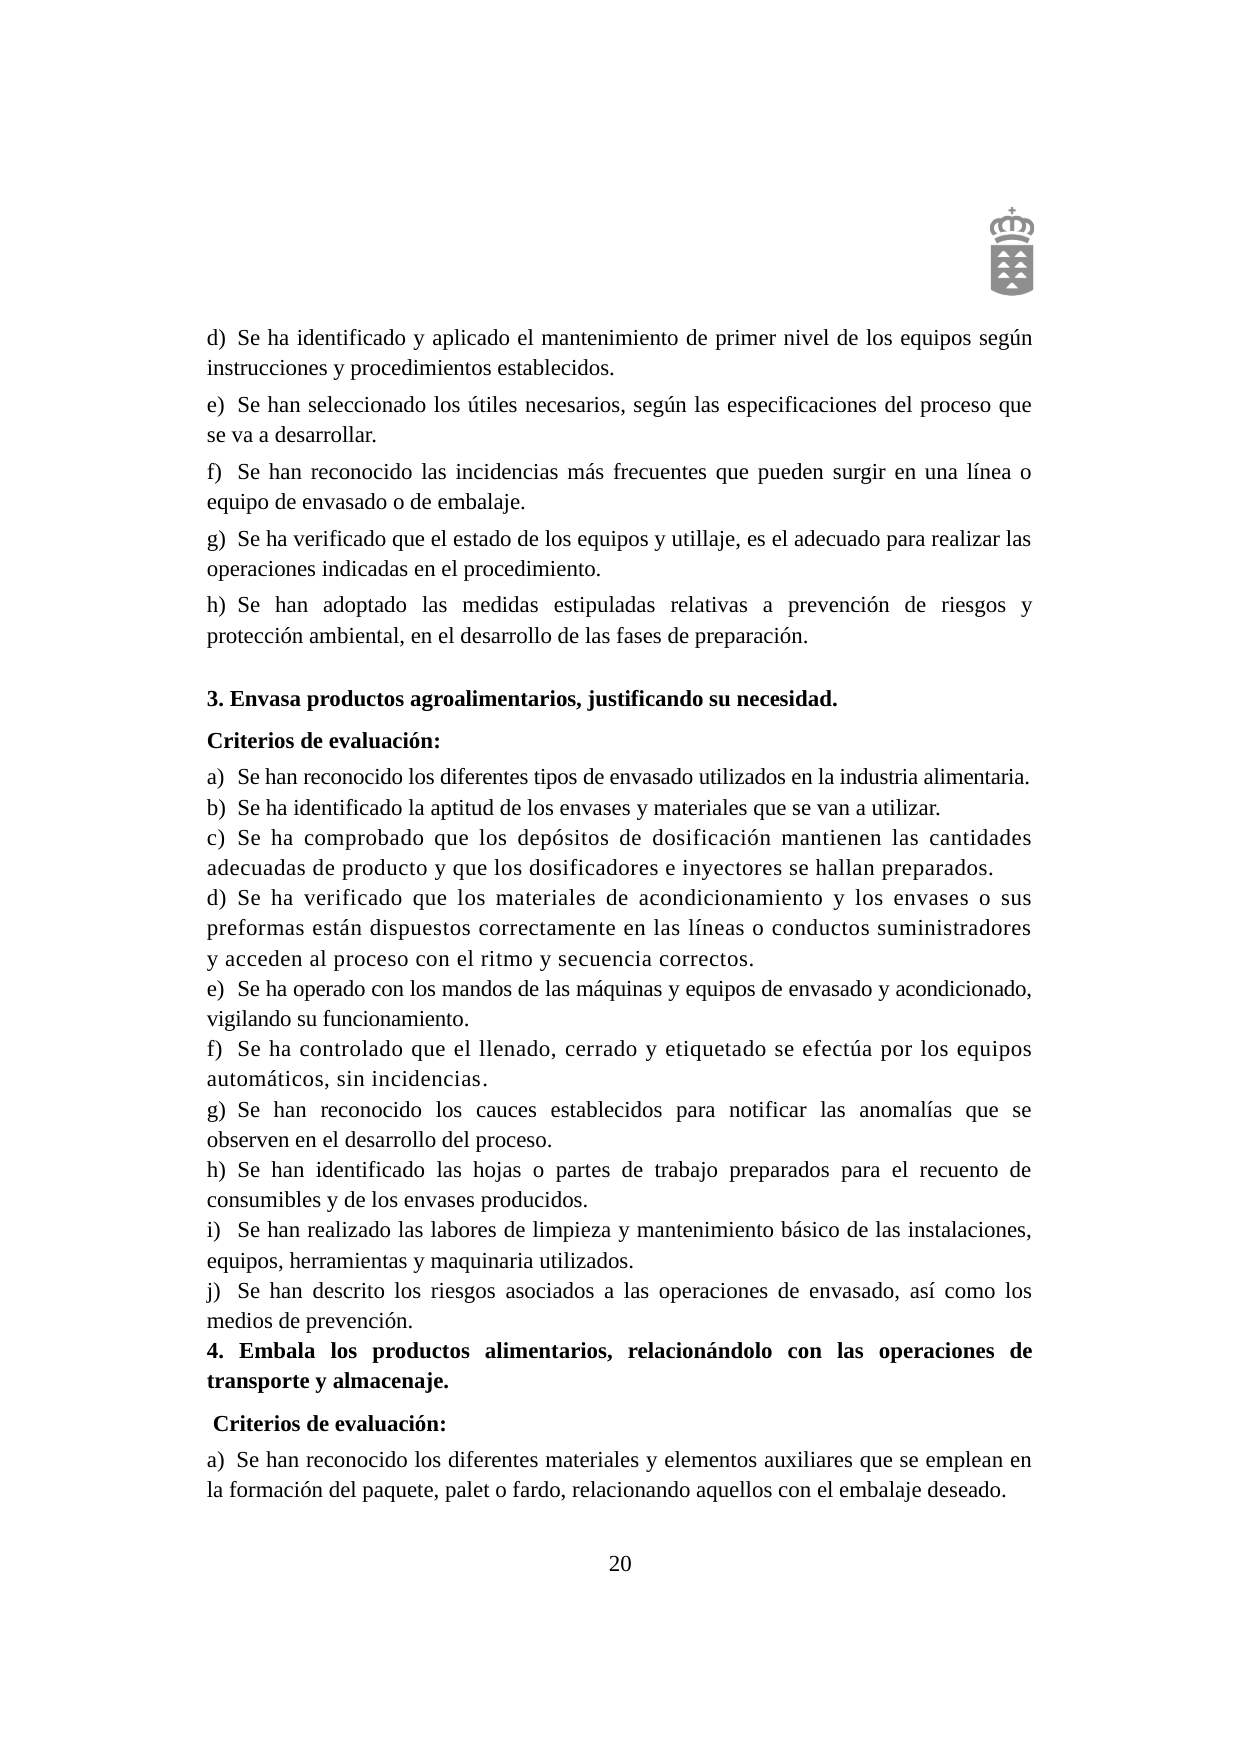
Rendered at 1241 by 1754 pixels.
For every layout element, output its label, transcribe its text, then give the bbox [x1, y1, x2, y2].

text f) Se han reconocido las incidencias más frecuentes que pueden surgir en una línea o equipo de envasado o de embalaje. [207, 458, 1033, 514]
text 3. Envasa productos agroalimentarios, justificando su necesidad. [207, 685, 1033, 712]
text b) Se ha identificado la aptitud de los envases y materiales que se van a utilizar. [207, 794, 1033, 820]
text g) Se ha verificado que el estado de los equipos y utillaje, es el adecuado para realizar las operaciones indicadas en el procedimiento. [207, 524, 1033, 581]
text Criterios de evaluación: [207, 727, 1033, 754]
picture [989, 207, 1035, 296]
text g) Se han reconocido los cauces establecidos para notificar las anomalías que se observen en el desarrollo del proceso. [207, 1096, 1033, 1152]
text j) Se han descrito los riesgos asociados a las operaciones de envasado, así como los medios de prevención. [207, 1277, 1033, 1333]
text d) Se ha identificado y aplicado el mantenimiento de primer nivel de los equipos según instrucciones y procedimientos establecidos. [207, 324, 1033, 381]
text f) Se ha controlado que el llenado, cerrado y etiquetado se efectúa por los equipos automáticos, sin incidencias. [207, 1035, 1033, 1092]
text d) Se ha verificado que los materiales de acondicionamiento y los envases o sus preformas están dispuestos correctamente en las líneas o conductos suministradores y acceden al proceso con el ritmo y secuencia correctos. [207, 884, 1033, 971]
text a) Se han reconocido los diferentes tipos de envasado utilizados en la industria alimentaria. [207, 763, 1033, 790]
text e) Se han seleccionado los útiles necesarios, según las especificaciones del proceso que se va a desarrollar. [207, 391, 1033, 447]
text c) Se ha comprobado que los depósitos de dosificación mantienen las cantidades adecuadas de producto y que los dosificadores e inyectores se hallan preparados. [207, 824, 1033, 880]
text e) Se ha operado con los mandos de las máquinas y equipos de envasado y acondicionado, vigilando su funcionamiento. [207, 975, 1033, 1031]
text h) Se han adoptado las medidas estipuladas relativas a prevención de riesgos y protección ambiental, en el desarrollo de las fases de preparación. [207, 591, 1033, 648]
text h) Se han identificado las hojas o partes de trabajo preparados para el recuento de consumibles y de los envases producidos. [207, 1156, 1033, 1213]
text a) Se han reconocido los diferentes materiales y elementos auxiliares que se emplean en la formación del paquete, palet o fardo, relacionando aquellos con el embalaje deseado. [207, 1446, 1033, 1502]
text Criterios de evaluación: [207, 1409, 1033, 1436]
text i) Se han realizado las labores de limpieza y mantenimiento básico de las instalaciones, equipos, herramientas y maquinaria utilizados. [207, 1217, 1033, 1273]
text 4. Embala los productos alimentarios, relacionándolo con las operaciones de transporte y almacenaje. [207, 1337, 1033, 1394]
